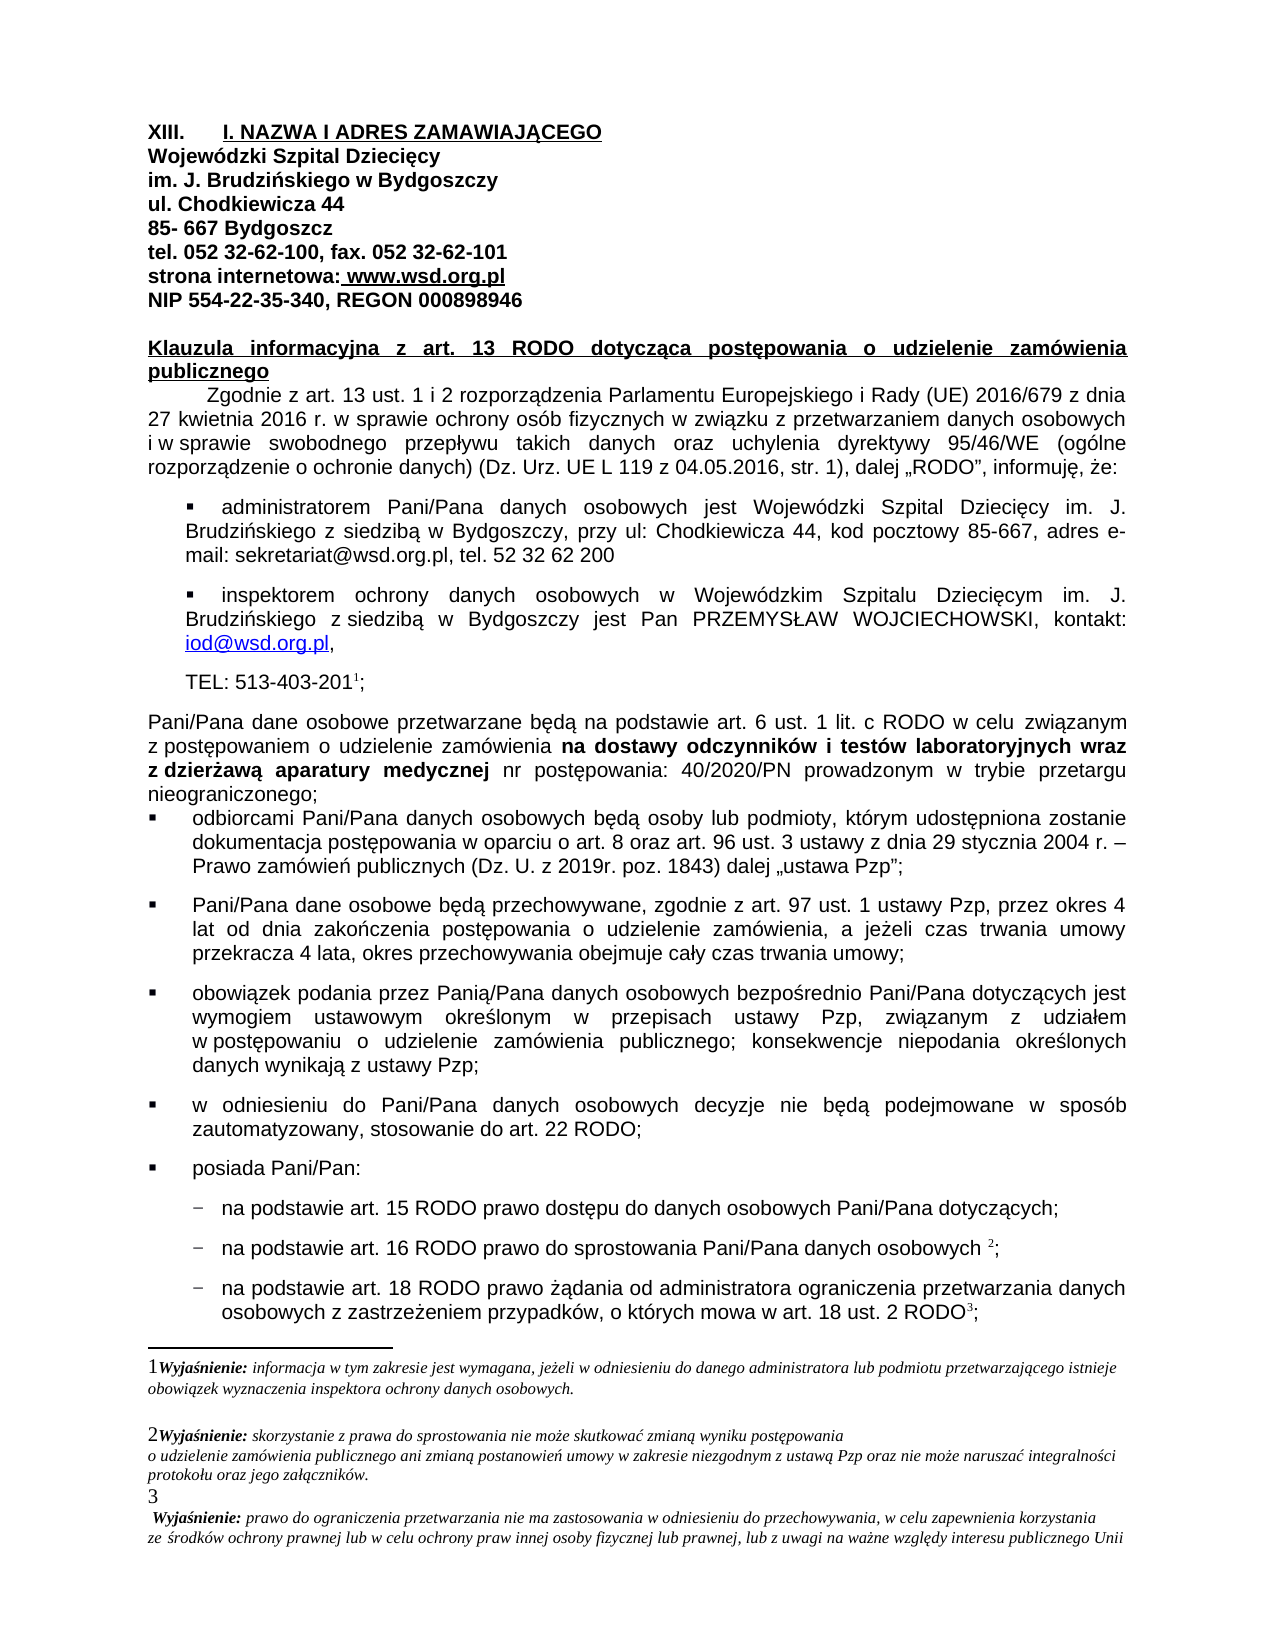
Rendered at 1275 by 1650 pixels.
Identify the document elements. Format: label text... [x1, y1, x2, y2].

text Zgodnie z art. 13 ust. 1 i 2 rozporządzenia Parlamentu Europejskiego i Rady (UE) 2016/679 z dnia 27 kwietnia 2016 r. w sprawie ochrony osób fizycznych w związku z przetwarzaniem danych osobowych i w sprawie swobodnego przepływu takich danych oraz uchylenia dyrektywy 95/46/WE (ogólne rozporządzenie o ochronie danych) (Dz. Urz. UE L 119 z 04.05.2016, str. 1), dalej „RODO”, informuję, że: [148, 383, 1127, 479]
text Pani/Pana dane osobowe przetwarzane będą na podstawie art. 6 ust. 1 lit. c RODO w celu związanym z postępowaniem o udzielenie zamówienia na dostawy odczynników i testów laboratoryjnych wraz z dzierżawą aparatury medycznej nr postępowania: 40/2020/PN prowadzonym w trybie przetargu nieograniczonego; [148, 710, 1127, 806]
subtitle NIP 554-22-35-340, REGON 000898946 [148, 287, 1127, 311]
text Klauzula informacyjna z art. 13 RODO dotycząca postępowania o udzielenie zamówienia [148, 335, 1127, 356]
list administratorem Pani/Pana danych osobowych jest Wojewódzki Szpital Dziecięcy im. J. Brudzińskiego z siedzibą w Bydgoszczy, przy ul: Chodkiewicza 44, kod pocztowy 85-667, adres e-mail: sekretariat@wsd.org.pl, tel. 52 32 62 200 [185, 495, 1127, 567]
list inspektorem ochrony danych osobowych w Wojewódzkim Szpitalu Dziecięcym im. J. Brudzińskiego z siedzibą w Bydgoszczy jest Pan PRZEMYSŁAW WOJCIECHOWSKI, kontakt: iod@wsd.org.pl, [185, 582, 1127, 654]
text im. J. Brudzińskiego w Bydgoszczy [148, 168, 1127, 192]
list Wyjaśnienie: skorzystanie z prawa do sprostowania nie może skutkować zmianą wyniku postępowania o udzielenie zamówienia publicznego ani zmianą postanowień umowy w zakresie niezgodnym z ustawą Pzp oraz nie może naruszać integralności protokołu oraz jego załączników. [148, 1422, 1127, 1484]
text TEL: 513-403-201; [185, 670, 1127, 694]
text publicznego [148, 357, 1127, 383]
text Wyjaśnienie: informacja w tym zakresie jest wymagana, jeżeli w odniesieniu do danego administratora lub podmiotu przetwarzającego istnieje obowiązek wyznaczenia inspektora ochrony danych osobowych. [148, 1354, 1127, 1398]
list na podstawie art. 16 RODO prawo do sprostowania Pani/Pana danych osobowych ; [192, 1236, 1127, 1260]
text strona internetowa: www.wsd.org.pl [148, 263, 1127, 287]
list obowiązek podania przez Panią/Pana danych osobowych bezpośrednio Pani/Pana dotyczących jest wymogiem ustawowym określonym w przepisach ustawy Pzp, związanym z udziałem w postępowaniu o udzielenie zamówienia publicznego; konsekwencje niepodania określonych danych wynikają z ustawy Pzp; [148, 981, 1127, 1077]
text 85- 667 Bydgoszcz [148, 216, 1127, 239]
list w odniesieniu do Pani/Pana danych osobowych decyzje nie będą podejmowane w sposób zautomatyzowany, stosowanie do art. 22 RODO; [148, 1092, 1127, 1140]
list odbiorcami Pani/Pana danych osobowych będą osoby lub podmioty, którym udostępniona zostanie dokumentacja postępowania w oparciu o art. 8 oraz art. 96 ust. 3 ustawy z dnia 29 stycznia 2004 r. – Prawo zamówień publicznych (Dz. U. z 2019r. poz. 1843) dalej „ustawa Pzp”; [148, 806, 1127, 878]
subtitle I. NAZWA I ADRES ZAMAWIAJĄCEGO [148, 120, 1127, 144]
list na podstawie art. 18 RODO prawo żądania od administratora ograniczenia przetwarzania danych osobowych z zastrzeżeniem przypadków, o których mowa w art. 18 ust. 2 RODO; [192, 1275, 1127, 1324]
list Wyjaśnienie: prawo do ograniczenia przetwarzania nie ma zastosowania w odniesieniu do przechowywania, w celu zapewnienia korzystania ze środków ochrony prawnej lub w celu ochrony praw innej osoby fizycznej lub prawnej, lub z uwagi na ważne względy interesu publicznego Unii [148, 1484, 1127, 1547]
text ul. Chodkiewicza 44 [148, 192, 1127, 216]
text tel. 052 32-62-100, fax. 052 32-62-101 [148, 239, 1127, 263]
list Pani/Pana dane osobowe będą przechowywane, zgodnie z art. 97 ust. 1 ustawy Pzp, przez okres 4 lat od dnia zakończenia postępowania o udzielenie zamówienia, a jeżeli czas trwania umowy przekracza 4 lata, okres przechowywania obejmuje cały czas trwania umowy; [148, 893, 1127, 965]
list na podstawie art. 15 RODO prawo dostępu do danych osobowych Pani/Pana dotyczących; [192, 1196, 1127, 1220]
subtitle Wojewódzki Szpital Dziecięcy [148, 144, 1127, 168]
list posiada Pani/Pan: [148, 1156, 1127, 1180]
